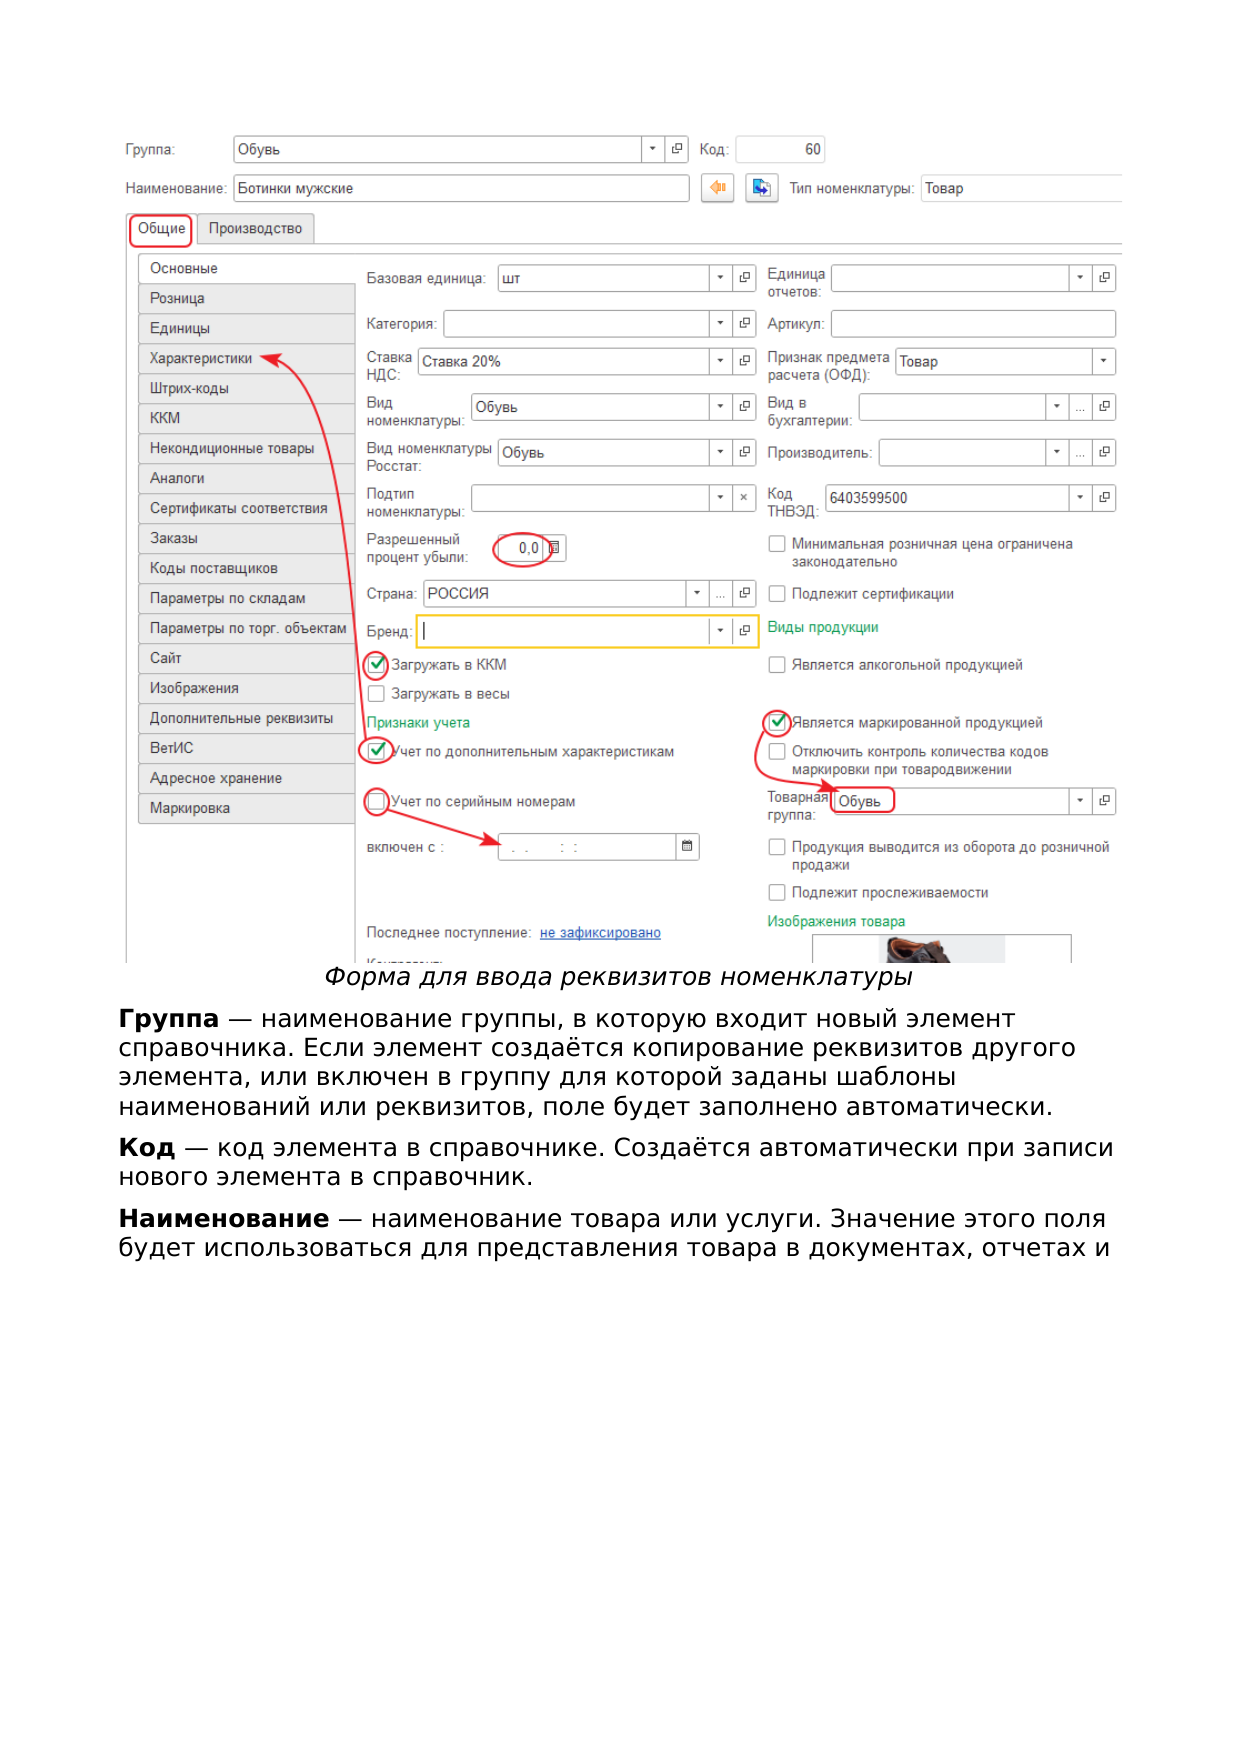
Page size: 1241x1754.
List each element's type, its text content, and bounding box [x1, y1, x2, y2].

text Форма для ввода реквизитов номенклатуры [118, 963, 1122, 992]
text Код — код элемента в справочнике. Создаётся автоматически при записи нового элемента в справочник. [118, 1133, 1122, 1192]
text Наименование — наименование товара или услуги. Значение этого поля будет использоваться для представления товара в документах, отчетах и [118, 1204, 1122, 1263]
text Группа — наименование группы, в которую входит новый элемент справочника. Если элемент создаётся копирование реквизитов другого элемента, или включен в группу для которой заданы шаблоны наименований или реквизитов, поле будет заполнено автоматически. [118, 1004, 1122, 1121]
text [118, 118, 1122, 130]
picture [118, 130, 1123, 963]
